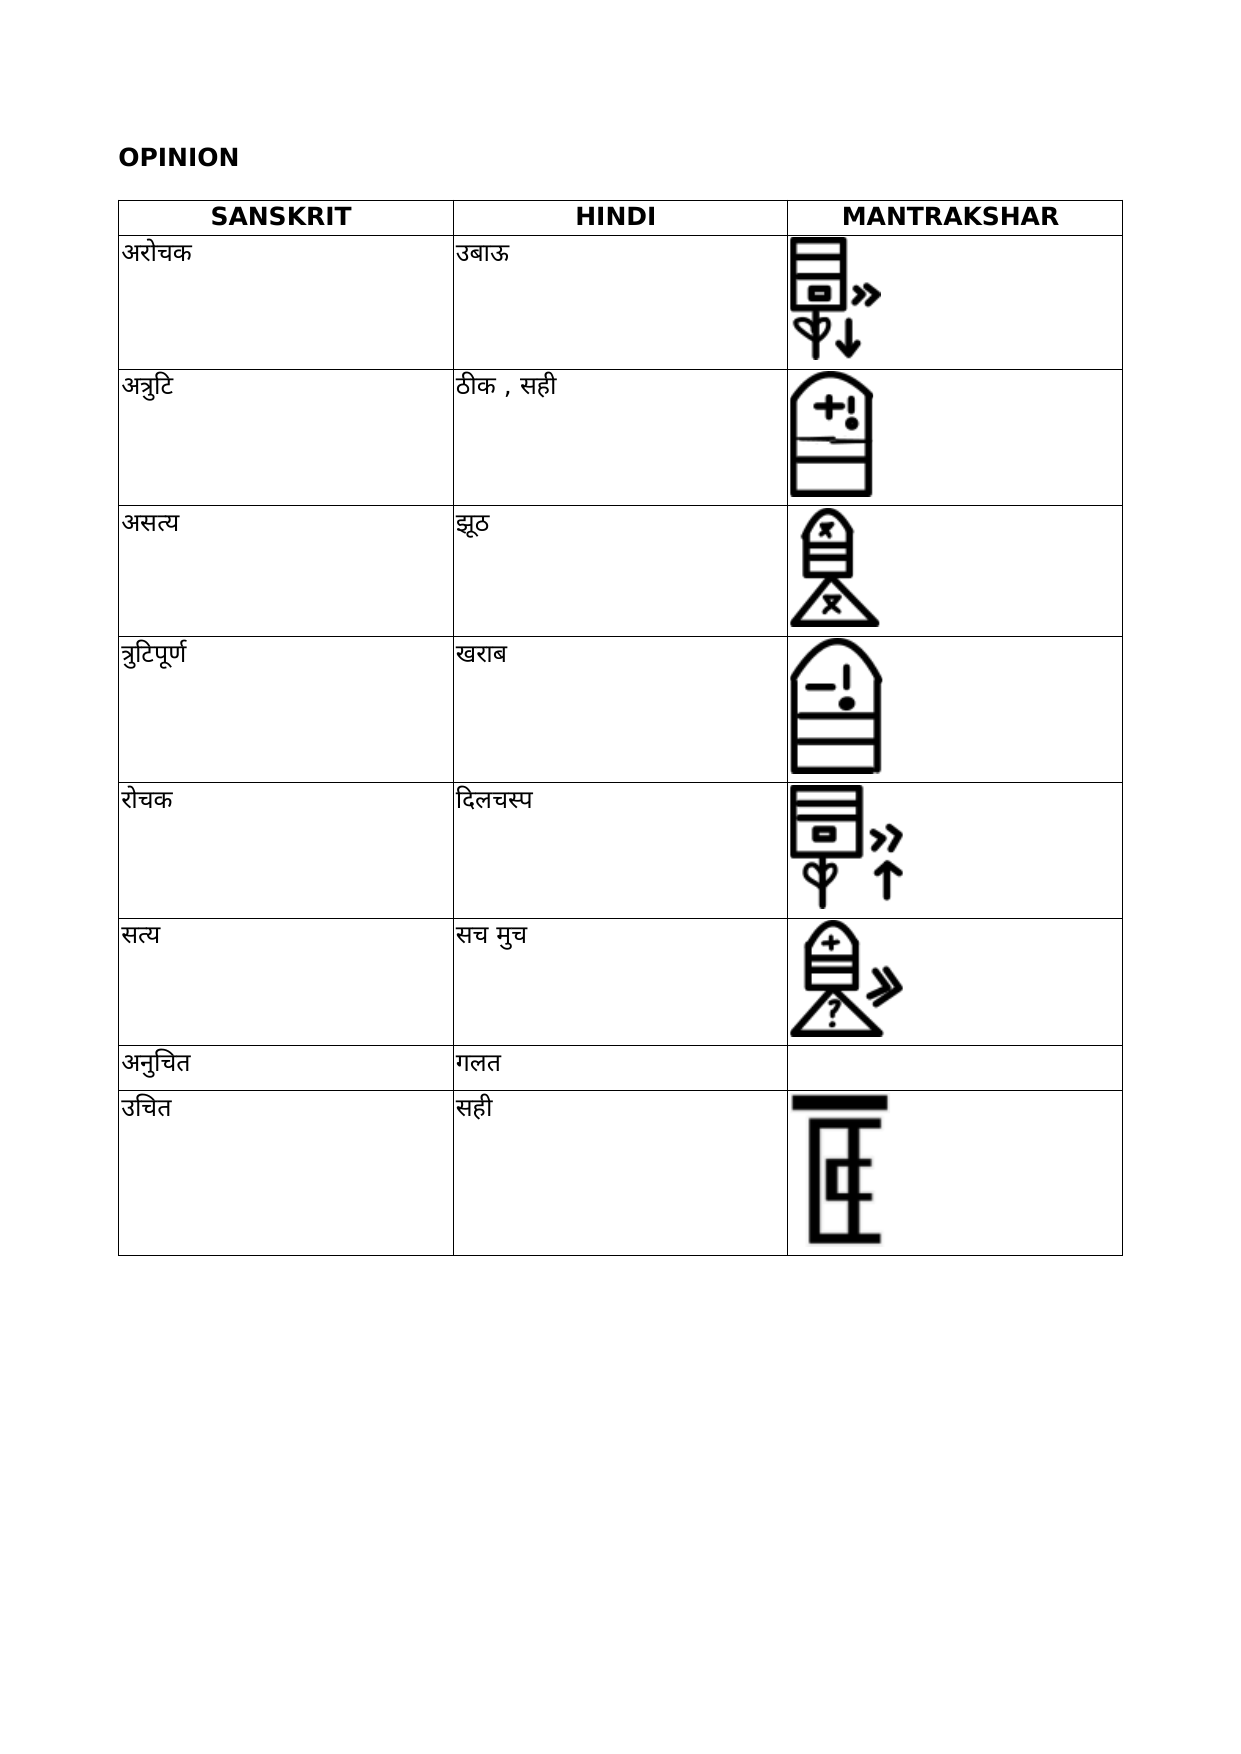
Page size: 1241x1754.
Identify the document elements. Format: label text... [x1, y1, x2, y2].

table_cell गलत [454, 1046, 787, 1090]
table_cell ठीक , सही [454, 370, 787, 505]
table_cell [788, 1046, 1122, 1090]
table_cell [788, 236, 1122, 368]
table_cell खराब [454, 637, 787, 782]
table_cell उबाऊ [454, 236, 787, 368]
picture [790, 371, 874, 497]
table_cell [788, 370, 1122, 505]
table_cell [788, 637, 1122, 782]
table_cell झूठ [454, 506, 787, 636]
table_cell अरोचक [119, 236, 453, 368]
table_cell रोचक [119, 783, 453, 917]
table_header SANSKRIT [119, 201, 453, 235]
table_cell सही [454, 1091, 787, 1255]
table_cell सच मुच [454, 919, 787, 1045]
picture [790, 237, 881, 360]
picture [790, 785, 903, 909]
table_cell [788, 506, 1122, 636]
table_cell असत्य [119, 506, 453, 636]
table_cell त्रुटिपूर्ण [119, 637, 453, 782]
table_cell [788, 783, 1122, 917]
picture [790, 508, 880, 627]
subtitle OPINION [118, 143, 1122, 172]
picture [790, 920, 903, 1037]
table_header HINDI [454, 201, 787, 235]
table_cell अनुचित [119, 1046, 453, 1090]
picture [790, 1093, 891, 1247]
table_cell [788, 1091, 1122, 1255]
table_header MANTRAKSHAR [788, 201, 1122, 235]
table_cell उचित [119, 1091, 453, 1255]
table_cell सत्य [119, 919, 453, 1045]
table_cell दिलचस्प [454, 783, 787, 917]
table_cell अत्रुटि [119, 370, 453, 505]
table_cell [788, 919, 1122, 1045]
picture [790, 638, 883, 774]
